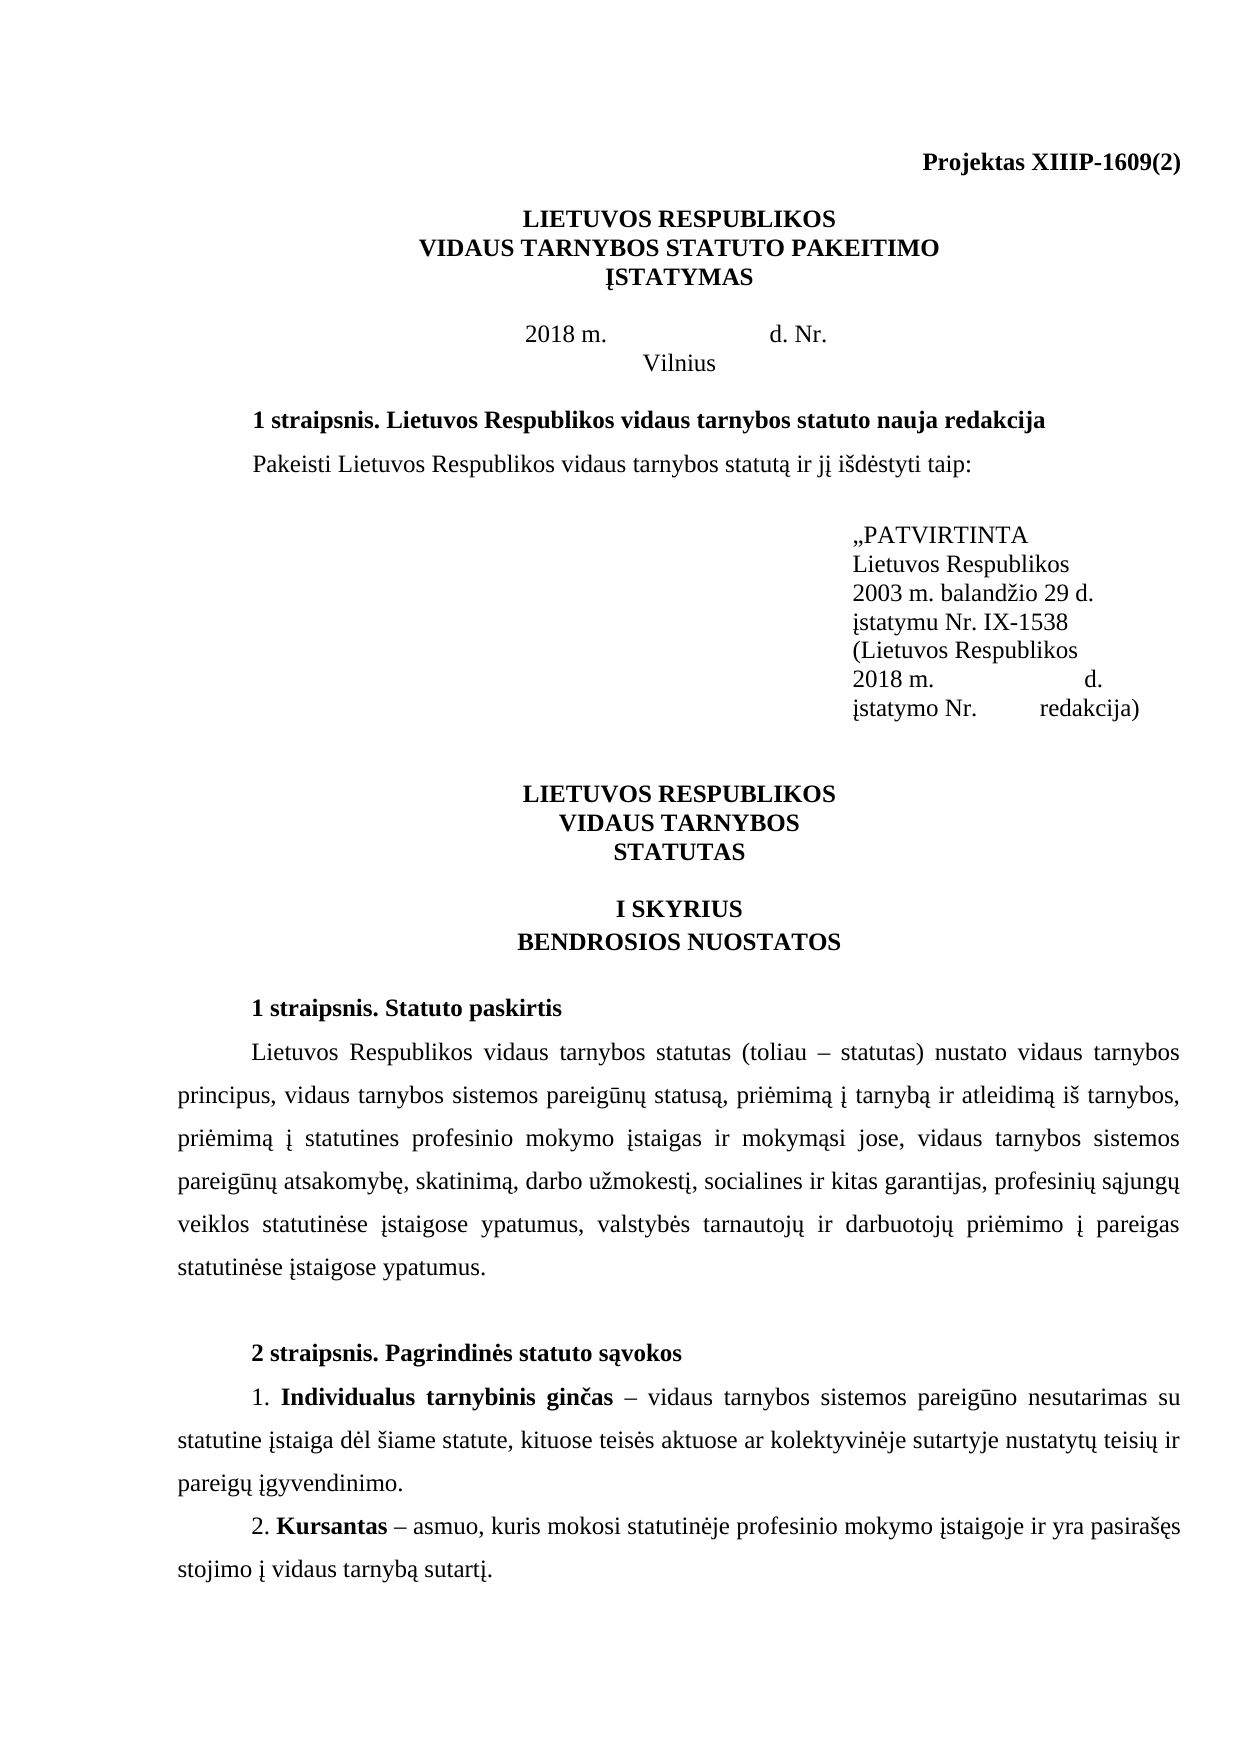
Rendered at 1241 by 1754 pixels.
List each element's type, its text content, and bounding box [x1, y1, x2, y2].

text (Lietuvos Respublikos [252, 636, 1181, 664]
text 2018 m. d. [252, 664, 1181, 693]
text VIDAUS TARNYBOS STATUTO PAKEITIMO [177, 233, 1181, 262]
text LIETUVOS RESPUBLIKOS [177, 204, 1181, 233]
text VIDAUS TARNYBOS [177, 808, 1181, 837]
text 2 straipsnis. Pagrindinės statuto sąvokos [177, 1338, 1190, 1367]
text „PATVIRTINTA [252, 521, 1181, 549]
text 2018 m. d. Nr. [177, 319, 1181, 348]
text I SKYRIUS [177, 894, 1181, 923]
text 2003 m. balandžio 29 d. [252, 578, 1181, 607]
text statutAS [177, 837, 1181, 866]
text BENDROSIOS NUOSTATOS [177, 927, 1181, 956]
text Lietuvos Respublikos [252, 549, 1181, 578]
text 1. Individualus tarnybinis ginčas – vidaus tarnybos sistemos pareigūno nesutarimas su statutine įstaiga dėl šiame statute, kituose teisės aktuose ar kolektyvinėje sutartyje nustatytų teisių ir pareigų įgyvendinimo. [177, 1382, 1181, 1497]
text 2. Kursantas – asmuo, kuris mokosi statutinėje profesinio mokymo įstaigoje ir yra pasirašęs stojimo į vidaus tarnybą sutartį. [177, 1511, 1181, 1583]
text Lietuvos Respublikos vidaus tarnybos statutas (toliau – statutas) nustato vidaus tarnybos principus, vidaus tarnybos sistemos pareigūnų statusą, priėmimą į tarnybą ir atleidimą iš tarnybos, priėmimą į statutines profesinio mokymo įstaigas ir mokymąsi jose, vidaus tarnybos sistemos pareigūnų atsakomybę, skatinimą, darbo užmokestį, socialines ir kitas garantijas, profesinių sąjungų veiklos statutinėse įstaigose ypatumus, valstybės tarnautojų ir darbuotojų priėmimo į pareigas statutinėse įstaigose ypatumus. [177, 1037, 1181, 1281]
text LIETUVOS RESPUBLIKOS [177, 779, 1181, 808]
text 1 straipsnis. Statuto paskirtis [177, 993, 1181, 1022]
text Projektas XIIIP-1609(2) [177, 147, 1181, 176]
text ĮSTATYMAS [177, 262, 1181, 291]
text Vilnius [177, 348, 1181, 377]
text įstatymo Nr. redakcija) [252, 693, 1181, 722]
text Pakeisti Lietuvos Respublikos vidaus tarnybos statutą ir jį išdėstyti taip: [177, 449, 1181, 477]
text 1 straipsnis. Lietuvos Respublikos vidaus tarnybos statuto nauja redakcija [177, 406, 1181, 434]
text įstatymu Nr. IX-1538 [252, 607, 1181, 636]
